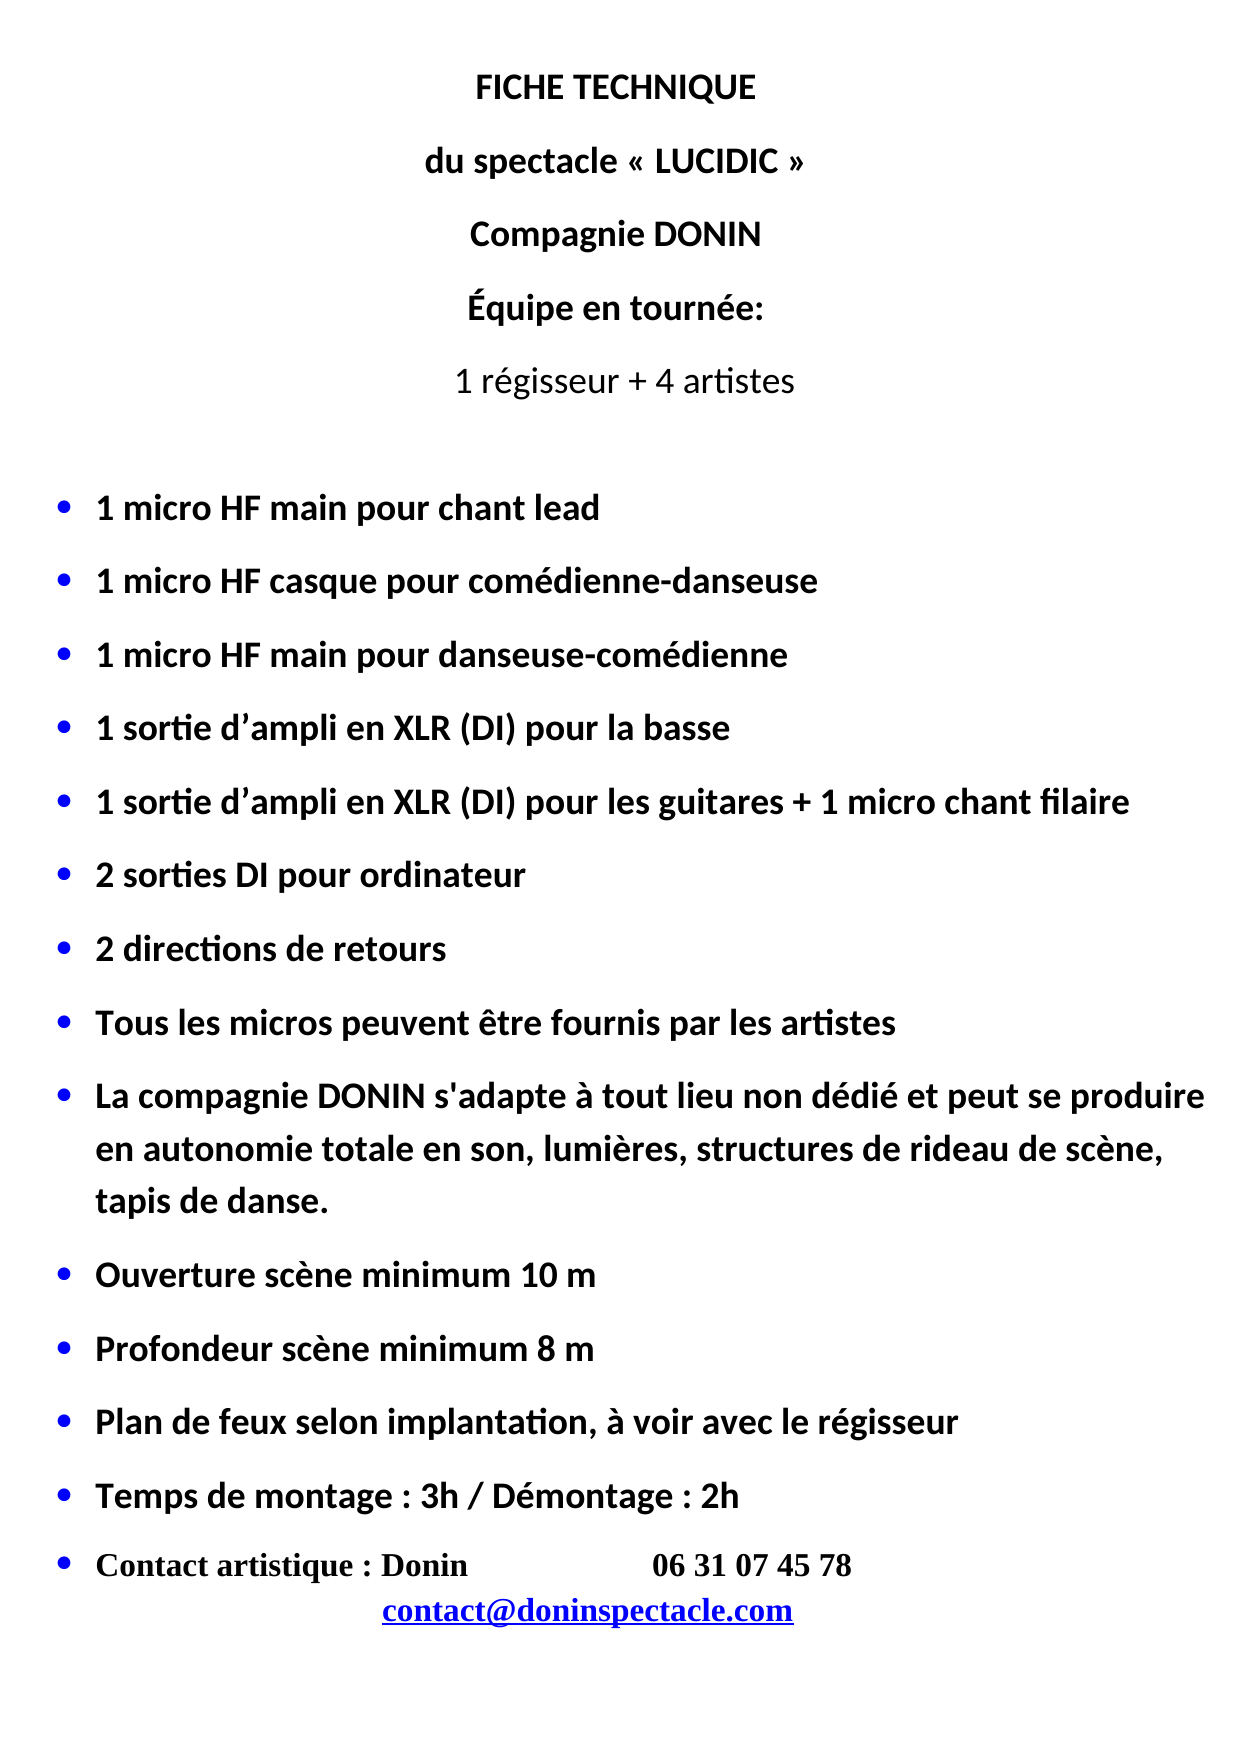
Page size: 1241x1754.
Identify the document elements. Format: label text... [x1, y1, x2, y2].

list 2 sorties DI pour ordinateur [58, 851, 1220, 897]
list Tous les micros peuvent être fournis par les artistes [58, 998, 1220, 1044]
list 1 sortie d’ampli en XLR (DI) pour les guitares + 1 micro chant filaire [58, 778, 1220, 824]
list 1 micro HF main pour danseuse-comédienne [58, 631, 1220, 677]
list Contact artistique : Donin 06 31 07 45 78 contact@doninspectacle.com [58, 1545, 1220, 1628]
list 1 micro HF casque pour comédienne-danseuse [58, 557, 1220, 603]
list La compagnie DONIN s'adapte à tout lieu non dédié et peut se produire en autonomie totale en son, lumières, structures de rideau de scène, tapis de danse. [58, 1072, 1220, 1223]
list Profondeur scène minimum 8 m [58, 1324, 1220, 1370]
text Équipe en tournée: [20, 284, 1220, 329]
list Temps de montage : 3h / Démontage : 2h [58, 1472, 1220, 1517]
text Compagnie DONIN [20, 210, 1220, 256]
list 1 micro HF main pour chant lead [58, 484, 1220, 529]
list Ouverture scène minimum 10 m [58, 1251, 1220, 1297]
list 2 directions de retours [58, 925, 1220, 971]
text du spectacle « LUCIDIC » [20, 137, 1220, 182]
list Plan de feux selon implantation, à voir avec le régisseur [58, 1398, 1220, 1444]
text 1 régisseur + 4 artistes [20, 357, 1220, 403]
list 1 sortie d’ampli en XLR (DI) pour la basse [58, 704, 1220, 750]
text FICHE TECHNIQUE [20, 63, 1220, 109]
